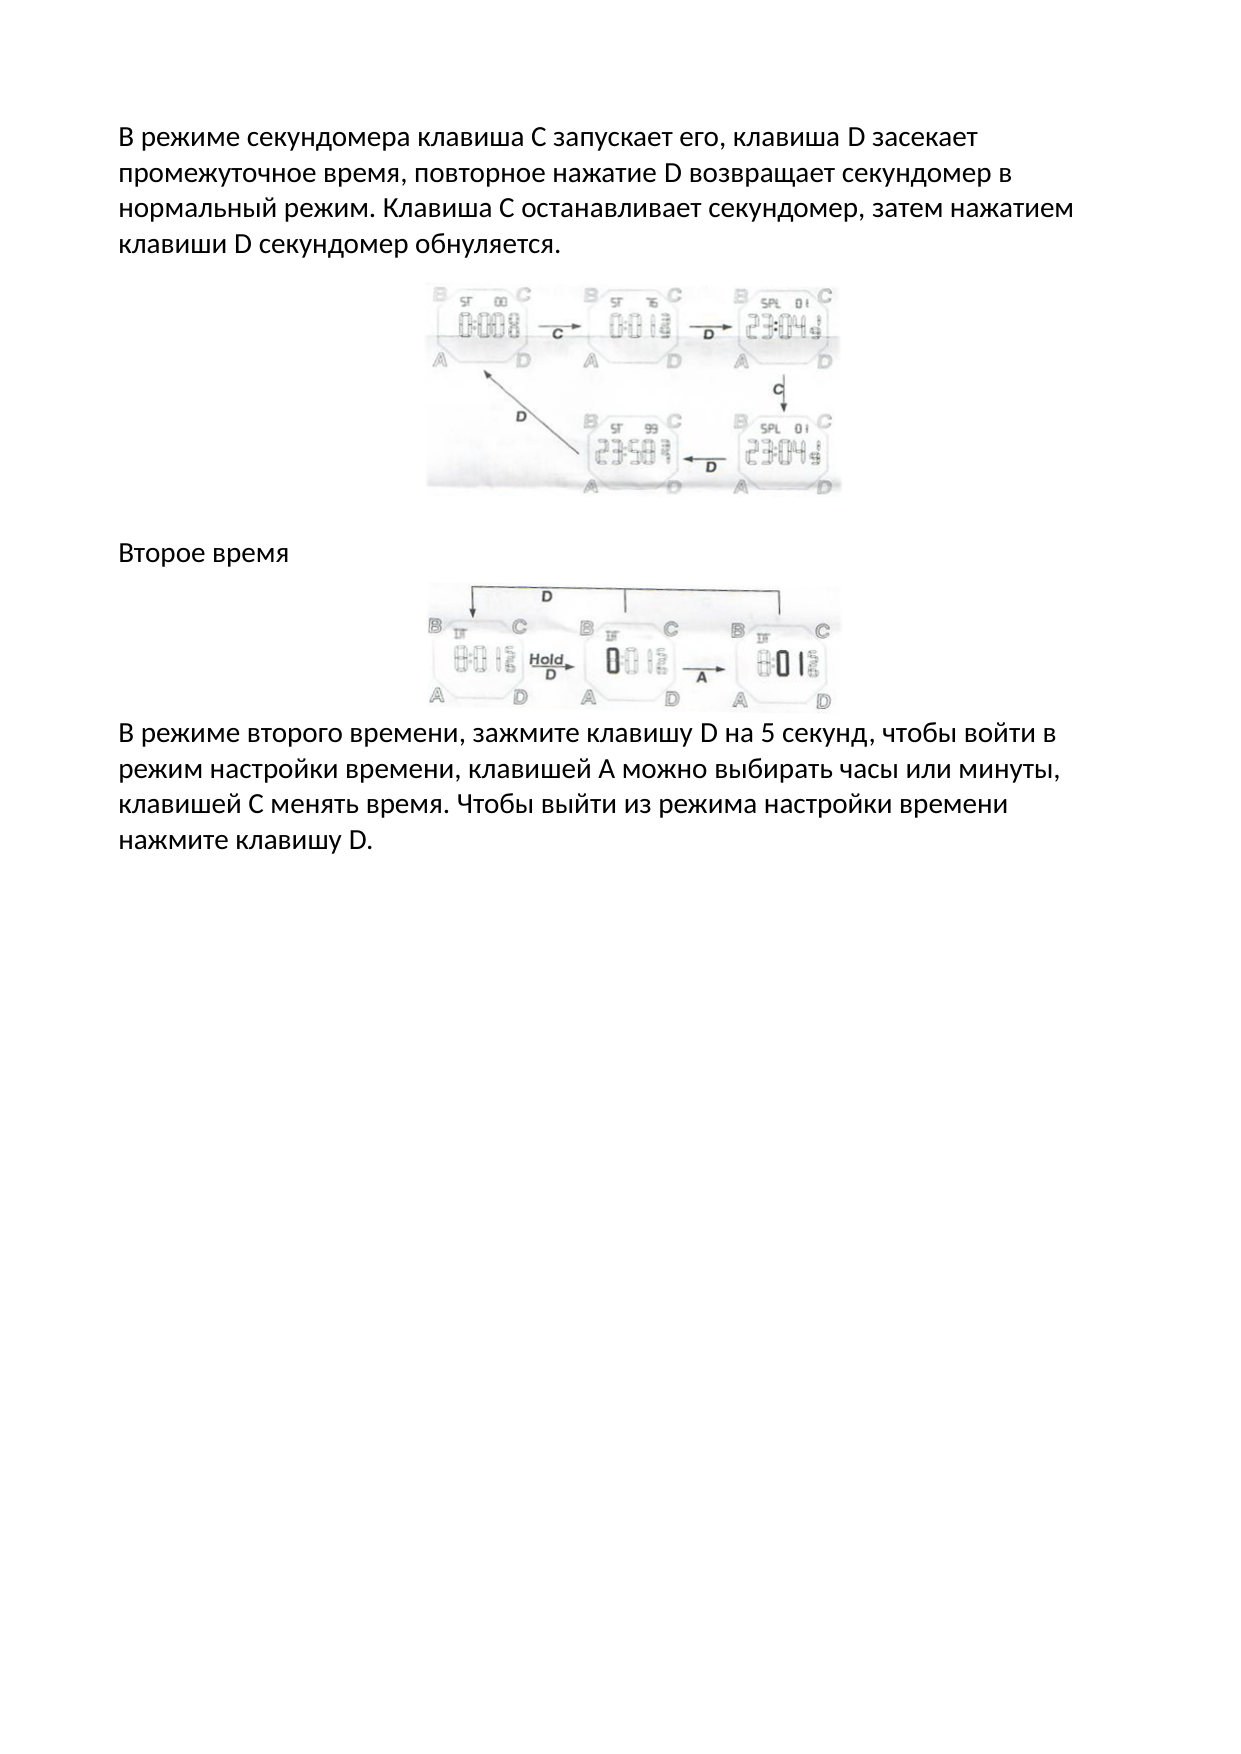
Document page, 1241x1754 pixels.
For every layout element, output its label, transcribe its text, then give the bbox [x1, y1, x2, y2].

text Второе время [118, 534, 1122, 570]
text В режиме секундомера клавиша С запускает его, клавиша D засекает промежуточное время, повторное нажатие D возвращает секундомер в нормальный режим. Клавиша С останавливает секундомер, затем нажатием клавиши D секундомер обнуляется. [118, 118, 1122, 261]
text В режиме второго времени, зажмите клавишу D на 5 секунд, чтобы войти в режим настройки времени, клавишей А можно выбирать часы или минуты, клавишей С менять время. Чтобы выйти из режима настройки времени нажмите клавишу D. [118, 570, 1122, 857]
